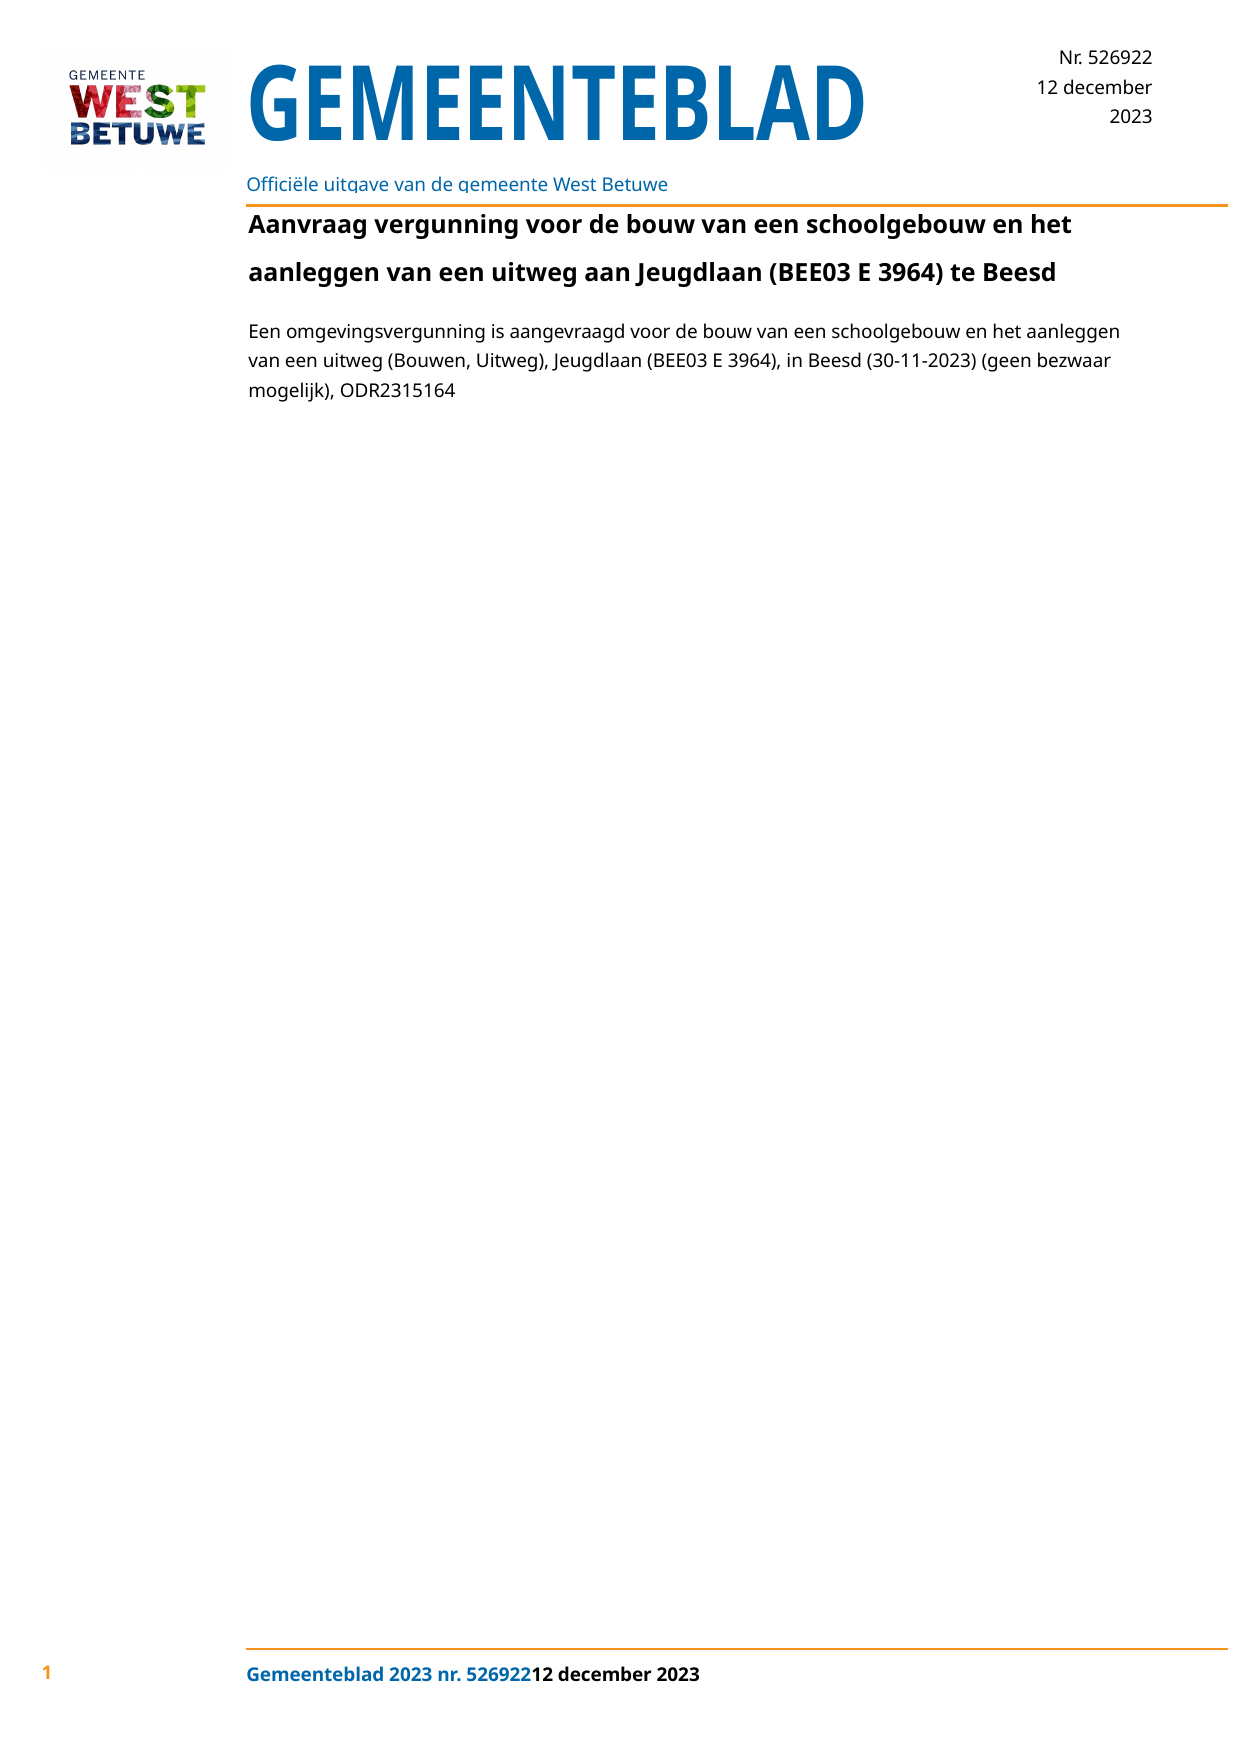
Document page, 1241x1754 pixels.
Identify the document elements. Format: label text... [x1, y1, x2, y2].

text Een omgevingsvergunning is aangevraagd voor de bouw van een schoolgebouw en het aanleggen van een uitweg (Bouwen, Uitweg), Jeugdlaan (BEE03 E 3964), in Beesd (30-11-2023) (geen bezwaar mogelijk), ODR2315164 [248, 318, 1152, 403]
picture [41, 47, 231, 172]
text Aanvraag vergunning voor de bouw van een schoolgebouw en het aanleggen van een uitweg aan Jeugdlaan (BEE03 E 3964) te Beesd [248, 207, 1152, 288]
